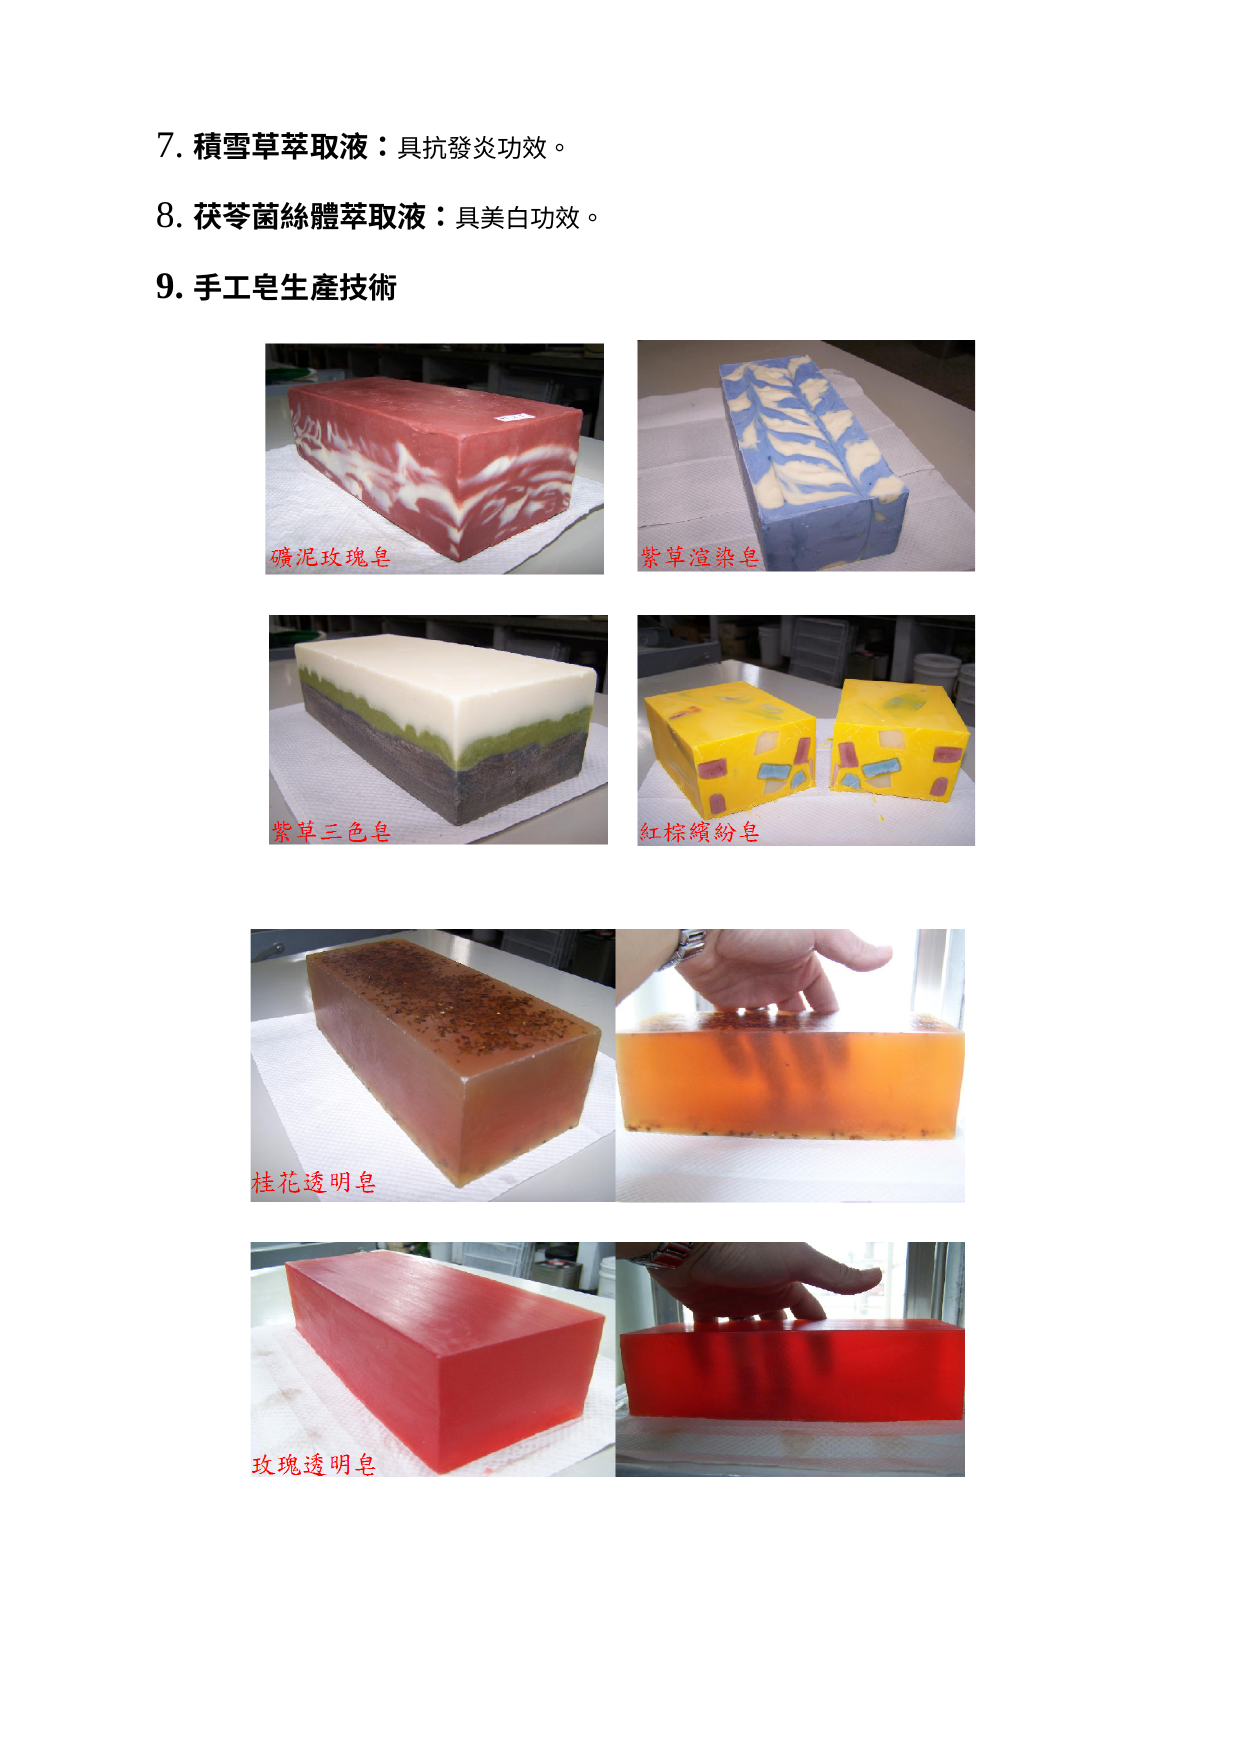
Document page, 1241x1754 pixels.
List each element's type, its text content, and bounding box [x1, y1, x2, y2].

list 茯苓菌絲體萃取液：具美白功效。 [156, 189, 1122, 236]
list 積雪草萃取液：具抗發炎功效。 [156, 118, 1122, 165]
list 手工皂生產技術 [156, 260, 1122, 307]
picture [250, 929, 965, 1482]
picture [265, 340, 976, 860]
